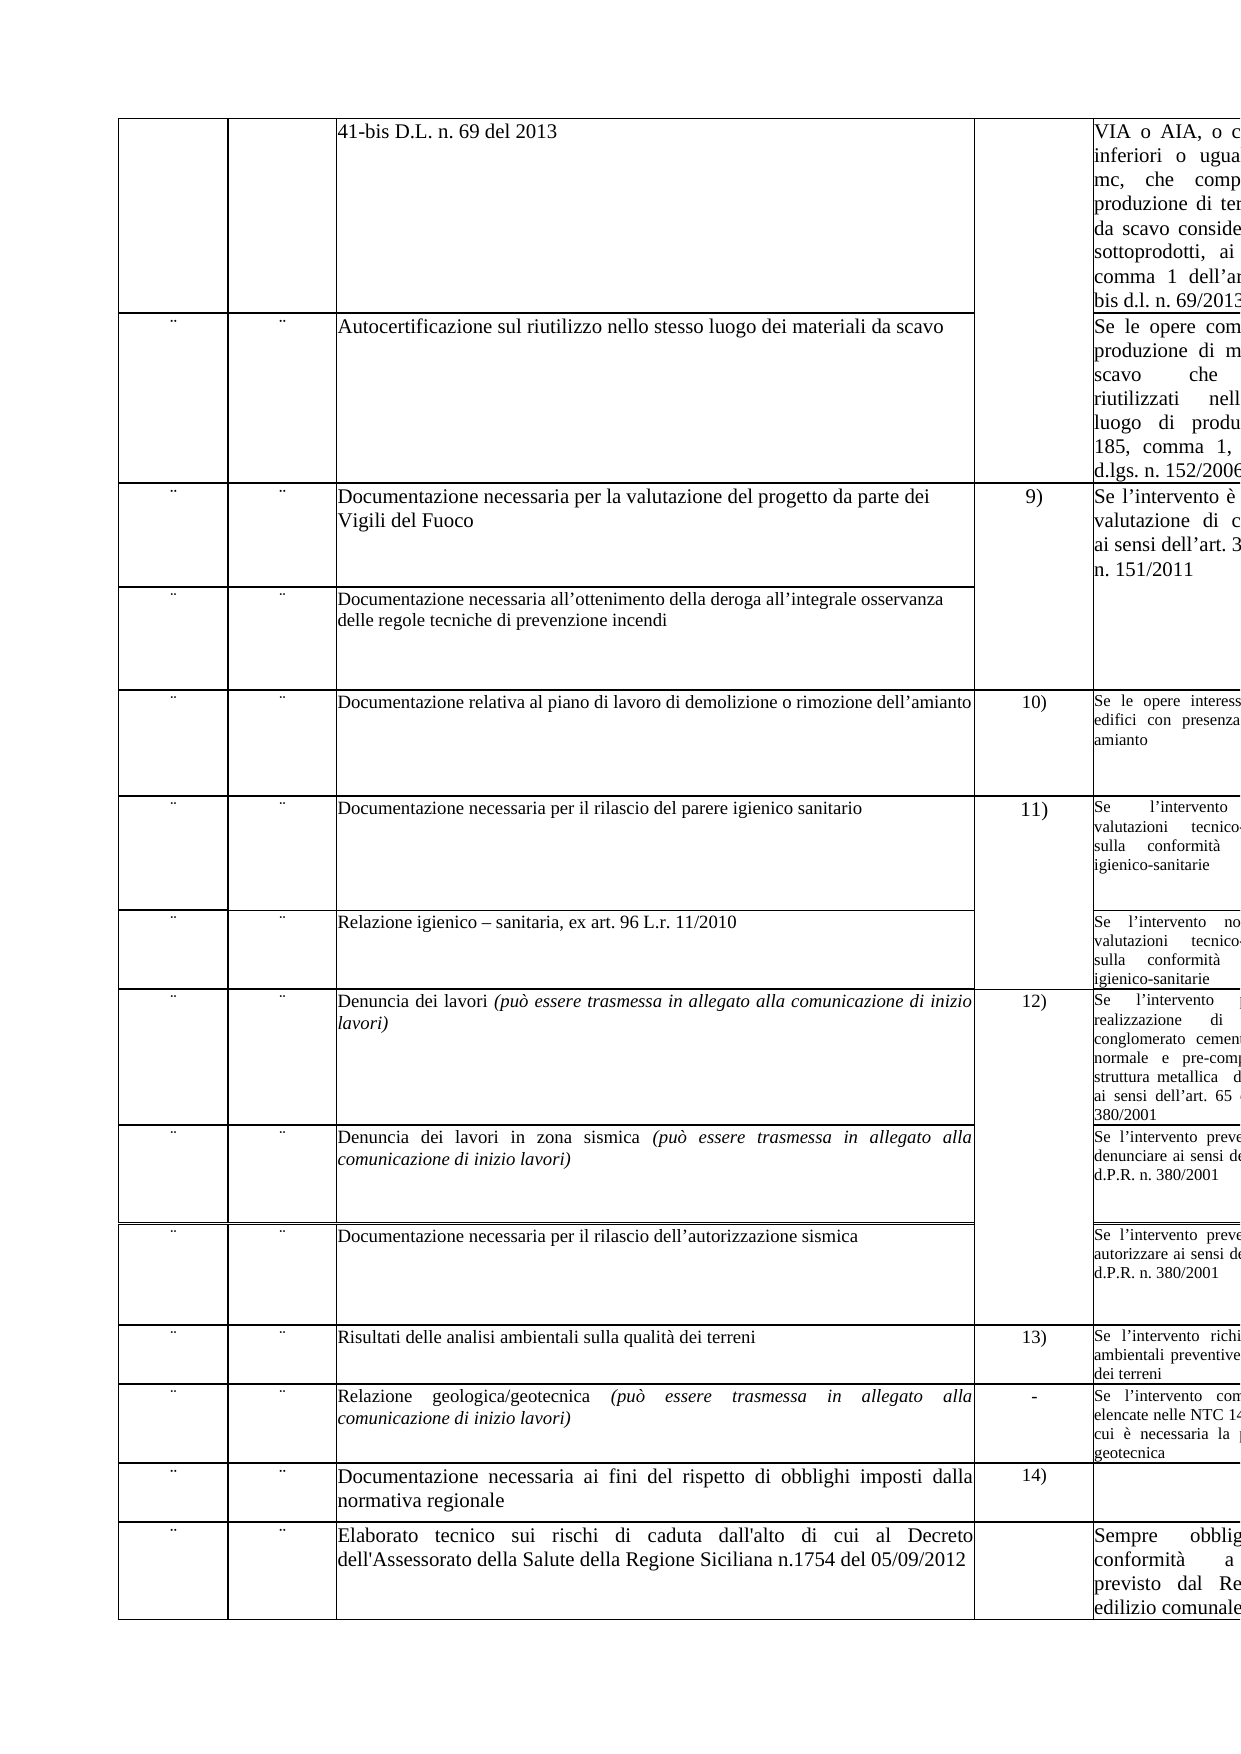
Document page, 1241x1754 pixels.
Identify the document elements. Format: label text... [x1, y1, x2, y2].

table_cell Se l’intervento comporta opere elencate nelle NTC 14/01/2008 per cui è necessaria la progettazione geotecnica [1094, 1385, 1240, 1462]
table_cell 14) [975, 1464, 1093, 1521]
table_cell ¨ [229, 911, 336, 988]
table_cell ¨ [119, 1326, 227, 1383]
table_cell ¨ [119, 1126, 227, 1222]
table_cell Relazione geologica/geotecnica (può essere trasmessa in allegato alla comunicazione di inizio lavori) [337, 1385, 974, 1462]
table_cell Sempre obbligatori in conformità a quanto previsto dal Regolamento edilizio comunale [1094, 1523, 1240, 1619]
table_cell Documentazione necessaria per il rilascio dell’autorizzazione sismica [337, 1225, 974, 1324]
table_cell ¨ [119, 484, 227, 586]
table_cell Risultati delle analisi ambientali sulla qualità dei terreni [337, 1326, 974, 1383]
table_cell Autocertificazione sul riutilizzo nello stesso luogo dei materiali da scavo [337, 314, 974, 482]
table_cell 11) [975, 797, 1093, 989]
table_cell ¨ [229, 588, 336, 689]
table_cell ¨ [119, 990, 227, 1124]
table_cell ¨ [229, 797, 336, 910]
table_cell ¨ [119, 119, 227, 312]
table_cell ¨ [229, 314, 336, 482]
table_cell Documentazione relativa al piano di lavoro di demolizione o rimozione dell’amianto [337, 691, 974, 795]
table_cell Se l’intervento non comporta valutazioni tecnico-discrezionali sulla conformità alle norme igienico-sanitarie [1094, 911, 1240, 988]
table_cell Se le opere comportano la produzione di materiali da scavo che saranno riutilizzati nello stesso luogo di produzione art. 185, comma 1, lettera c), d.lgs. n. 152/2006 [1094, 314, 1240, 482]
table_cell 10) [975, 691, 1093, 795]
table_cell ¨ [229, 1326, 336, 1383]
table_cell ¨ [229, 990, 336, 1124]
table_cell Documentazione necessaria all’ottenimento della deroga all’integrale osservanza delle regole tecniche di prevenzione incendi [337, 588, 974, 689]
table_cell Se l’intervento comporta valutazioni tecnico-discrezionali sulla conformità alle norme igienico-sanitarie [1094, 797, 1240, 910]
table_cell - [975, 1385, 1093, 1462]
table_cell ¨ [119, 1385, 227, 1462]
table_cell Se le opere interessano parti di edifici con presenza di fibre di amianto [1094, 691, 1240, 795]
table_cell Relazione igienico – sanitaria, ex art. 96 L.r. 11/2010 [337, 911, 974, 988]
table_cell ¨ [229, 1126, 336, 1222]
table_cell ¨ [119, 691, 227, 795]
table_cell Se l’intervento richiede indagini ambientali preventive sulla qualità dei terreni [1094, 1326, 1240, 1383]
table_cell [975, 1523, 1093, 1619]
table_cell ¨ [229, 1225, 336, 1324]
table_cell [1094, 1464, 1240, 1521]
table_cell 12) [975, 990, 1093, 1324]
table_cell ¨ [229, 1385, 336, 1462]
table_cell ¨ [229, 1464, 336, 1521]
table_cell ¨ [119, 1225, 227, 1324]
table_cell ¨ [119, 588, 227, 689]
table_cell 9) [975, 484, 1093, 689]
table_cell ¨ [229, 1523, 336, 1619]
table_cell ¨ [119, 911, 227, 988]
table_cell Se l’intervento prevede la realizzazione di opere in conglomerato cementizio armato, normale e pre-compresso ed a struttura metallica da denunciare ai sensi dell’art. 65 del d.P.R. n. 380/2001 [1094, 990, 1240, 1124]
table_cell Denuncia dei lavori (può essere trasmessa in allegato alla comunicazione di inizio lavori) [337, 990, 974, 1124]
table_cell Documentazione necessaria per la valutazione del progetto da parte dei Vigili del Fuoco [337, 484, 974, 586]
table_cell Denuncia dei lavori in zona sismica (può essere trasmessa in allegato alla comunicazione di inizio lavori) [337, 1126, 974, 1222]
table_cell ¨ [119, 314, 227, 482]
table_cell Documentazione necessaria per il rilascio del parere igienico sanitario [337, 797, 974, 910]
table_cell Se l’intervento è soggetto a valutazione di confor-mità ai sensi dell’art. 3 del d.P.R. n. 151/2011 [1094, 484, 1240, 689]
table_cell ¨ [119, 1464, 227, 1521]
table_cell ¨ [229, 484, 336, 586]
table_cell Se l’intervento prevede opere da autorizzare ai sensi dell’art. 94 del d.P.R. n. 380/2001 [1094, 1225, 1240, 1324]
table_cell 13) [975, 1326, 1093, 1383]
table_cell 41-bis D.L. n. 69 del 2013 [337, 119, 974, 312]
table_cell Elaborato tecnico sui rischi di caduta dall'alto di cui al Decreto dell'Assessorato della Salute della Regione Siciliana n.1754 del 05/09/2012 [337, 1523, 974, 1619]
table_cell Se opere non soggette a VIA o AIA, o con volumi inferiori o uguali a 6000 mc, che comportano la produzione di terre e rocce da scavo conside-rati come sottoprodotti, ai sensi del comma 1 dell’articolo 41-bis d.l. n. 69/2013 [1094, 119, 1240, 312]
table_cell [975, 119, 1093, 482]
table_cell ¨ [119, 1523, 227, 1619]
table_cell Documentazione necessaria ai fini del rispetto di obblighi imposti dalla normativa regionale [337, 1464, 974, 1521]
table_cell Se l’intervento prevede opere da denunciare ai sensi dell’art. 93 del d.P.R. n. 380/2001 [1094, 1126, 1240, 1222]
table_cell ¨ [229, 691, 336, 795]
table_cell ¨ [119, 797, 227, 909]
table_cell [229, 119, 336, 312]
